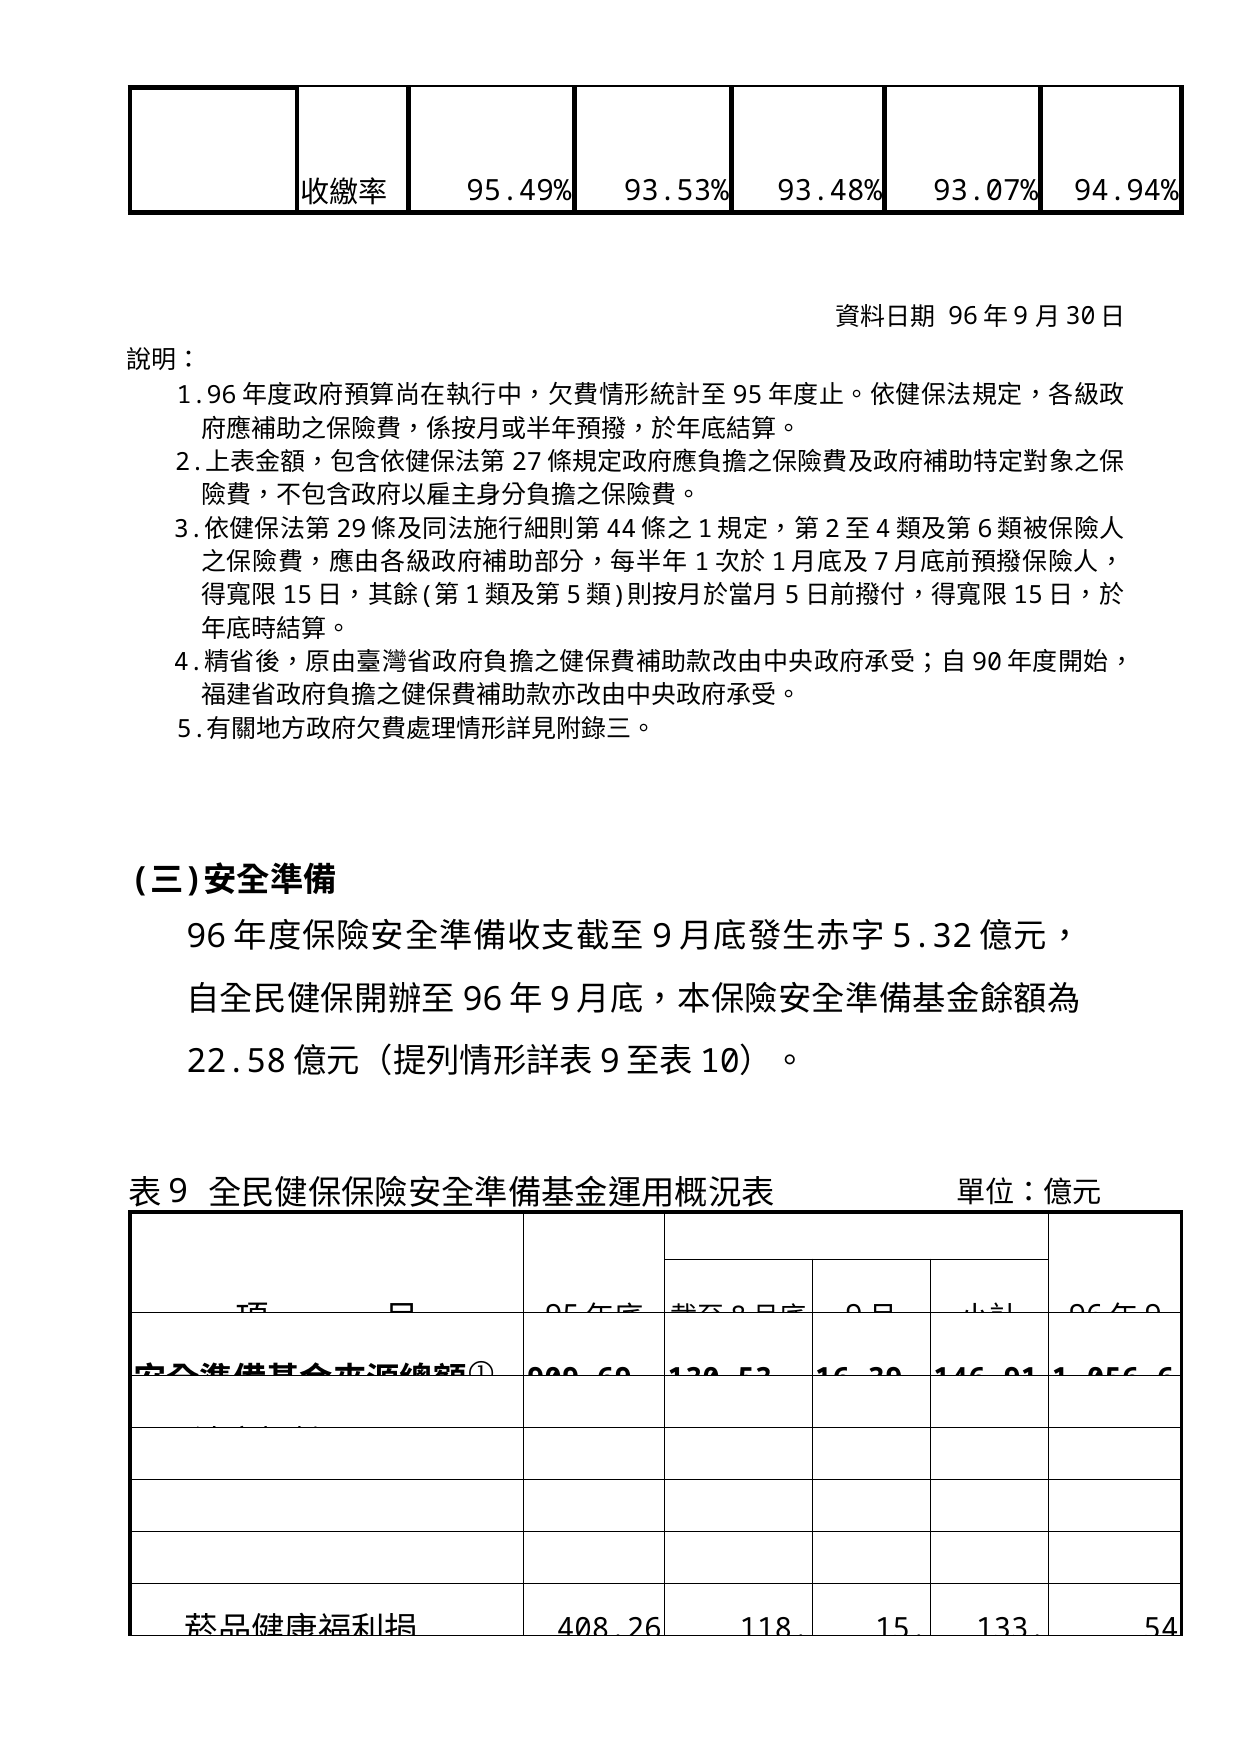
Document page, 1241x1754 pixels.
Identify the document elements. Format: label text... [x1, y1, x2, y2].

table_cell 1,056.60 [1049, 1313, 1180, 1375]
table_cell 9月 [849, 1306, 858, 1312]
text 表9 全民健保保險安全準備基金運用概況表 單位：億元 [92, 1148, 1137, 1210]
text 資料日期 96年9 月30日 [130, 273, 1125, 335]
table_cell 保險年度收支結餘 [132, 1428, 523, 1479]
table_cell 法定提撥 [132, 1376, 523, 1427]
table_cell 95.49% [411, 87, 572, 210]
table_cell 206.43 [524, 1376, 664, 1427]
table_cell 93.07% [887, 87, 1038, 210]
text 1.96年度政府預算尚在執行中，欠費情形統計至95年度止。依健保法規定，各級政府應補助之保險費，係按月或半年預撥，於年底結算。 [176, 377, 1125, 444]
table_cell 4.26 [665, 1480, 812, 1531]
table_cell 118.62 [665, 1584, 812, 1635]
table_cell 93.53% [577, 87, 729, 210]
table_cell 909.69 [524, 1313, 664, 1375]
text 96年度保險安全準備收支截至9月底發生赤字5.32億元，自全民健保開辦至96年9月底，本保險安全準備基金餘額為22.58億元（提列情形詳表9至表10）。 [186, 898, 1081, 1085]
table_cell 94.94% [1043, 87, 1179, 210]
table_cell 8.12 [931, 1532, 1048, 1583]
text (三)安全準備 [130, 835, 1188, 898]
table_cell 69.04 [1049, 1428, 1180, 1479]
text 說明： [127, 335, 1125, 377]
table_cell 7.49 [665, 1532, 812, 1583]
table_header 項 目 [132, 1214, 523, 1312]
table_cell - [931, 1376, 1048, 1427]
table_cell 95年底 [524, 1259, 664, 1312]
table_cell 小計 [931, 1260, 1048, 1312]
table_cell 菸品健康福利捐 [132, 1584, 523, 1635]
table_cell - [813, 1376, 930, 1427]
table_cell 542.07 [1049, 1584, 1180, 1635]
table_cell 133.81 [931, 1584, 1048, 1635]
text 3.依健保法第29條及同法施行細則第44條之1規定，第2至4類及第6類被保險人之保險費，應由各級政府補助部分，每半年1次於1月底及7月底前預撥保險人，得寬限15日，其餘(第1類及第5類)則按月於當月5日前撥付，得寬限15日，於年底時結算。 [173, 510, 1125, 644]
table_cell 69.36 [1049, 1532, 1180, 1583]
table_cell 408.26 [524, 1584, 664, 1635]
table_cell 146.91 [931, 1313, 1048, 1375]
table_cell - [813, 1428, 930, 1479]
text 5.有關地方政府欠費處理情形詳見附錄三。 [177, 710, 1125, 744]
table_cell 4.84 [931, 1480, 1048, 1531]
table_cell 收繳率 [299, 87, 406, 210]
table_cell 9月 [876, 1306, 890, 1311]
table_cell 9月 [813, 1260, 930, 1312]
text 4.精省後，原由臺灣省政府負擔之健保費補助款改由中央政府承受；自90年度開始，福建省政府負擔之健保費補助款亦改由中央政府承受。 [173, 644, 1134, 710]
table_cell 保險費滯納金 [132, 1480, 523, 1531]
table_cell 61.24 [524, 1532, 664, 1583]
table_header 項 目 [393, 1306, 410, 1311]
table_cell 安全準備基金來源總額 [470, 1363, 491, 1375]
table_cell 公益彩券 [132, 1532, 523, 1583]
table_cell 0.57 [813, 1480, 930, 1531]
table_header 96年度 [665, 1214, 1048, 1258]
table_cell 截至8月底 [665, 1260, 812, 1312]
table_cell 15.19 [813, 1584, 930, 1635]
table_cell 93.48% [734, 87, 882, 210]
table_cell 96年9月底 [1049, 1259, 1180, 1312]
table_cell - [665, 1428, 812, 1479]
text 2.上表金額，包含依健保法第27條規定政府應負擔之保險費及政府補助特定對象之保險費，不包含政府以雇主身分負擔之保險費。 [175, 444, 1125, 510]
table_header 歷年截至 [524, 1214, 664, 1258]
table_cell 0.63 [813, 1532, 930, 1583]
table_header 歷年截至 [1049, 1214, 1180, 1258]
table_cell 87.66 [524, 1480, 664, 1531]
table_cell - [931, 1428, 1048, 1479]
table_cell 安全準備基金來源總額 [132, 1313, 523, 1375]
table_cell 16.39 [813, 1313, 930, 1375]
table_cell 206.43 [1049, 1376, 1180, 1427]
table_cell [132, 90, 295, 210]
table_cell - [665, 1376, 812, 1427]
table_cell 69.04 [524, 1428, 664, 1479]
table_cell 130.53 [665, 1313, 812, 1375]
table_cell 92.49 [1049, 1480, 1180, 1531]
